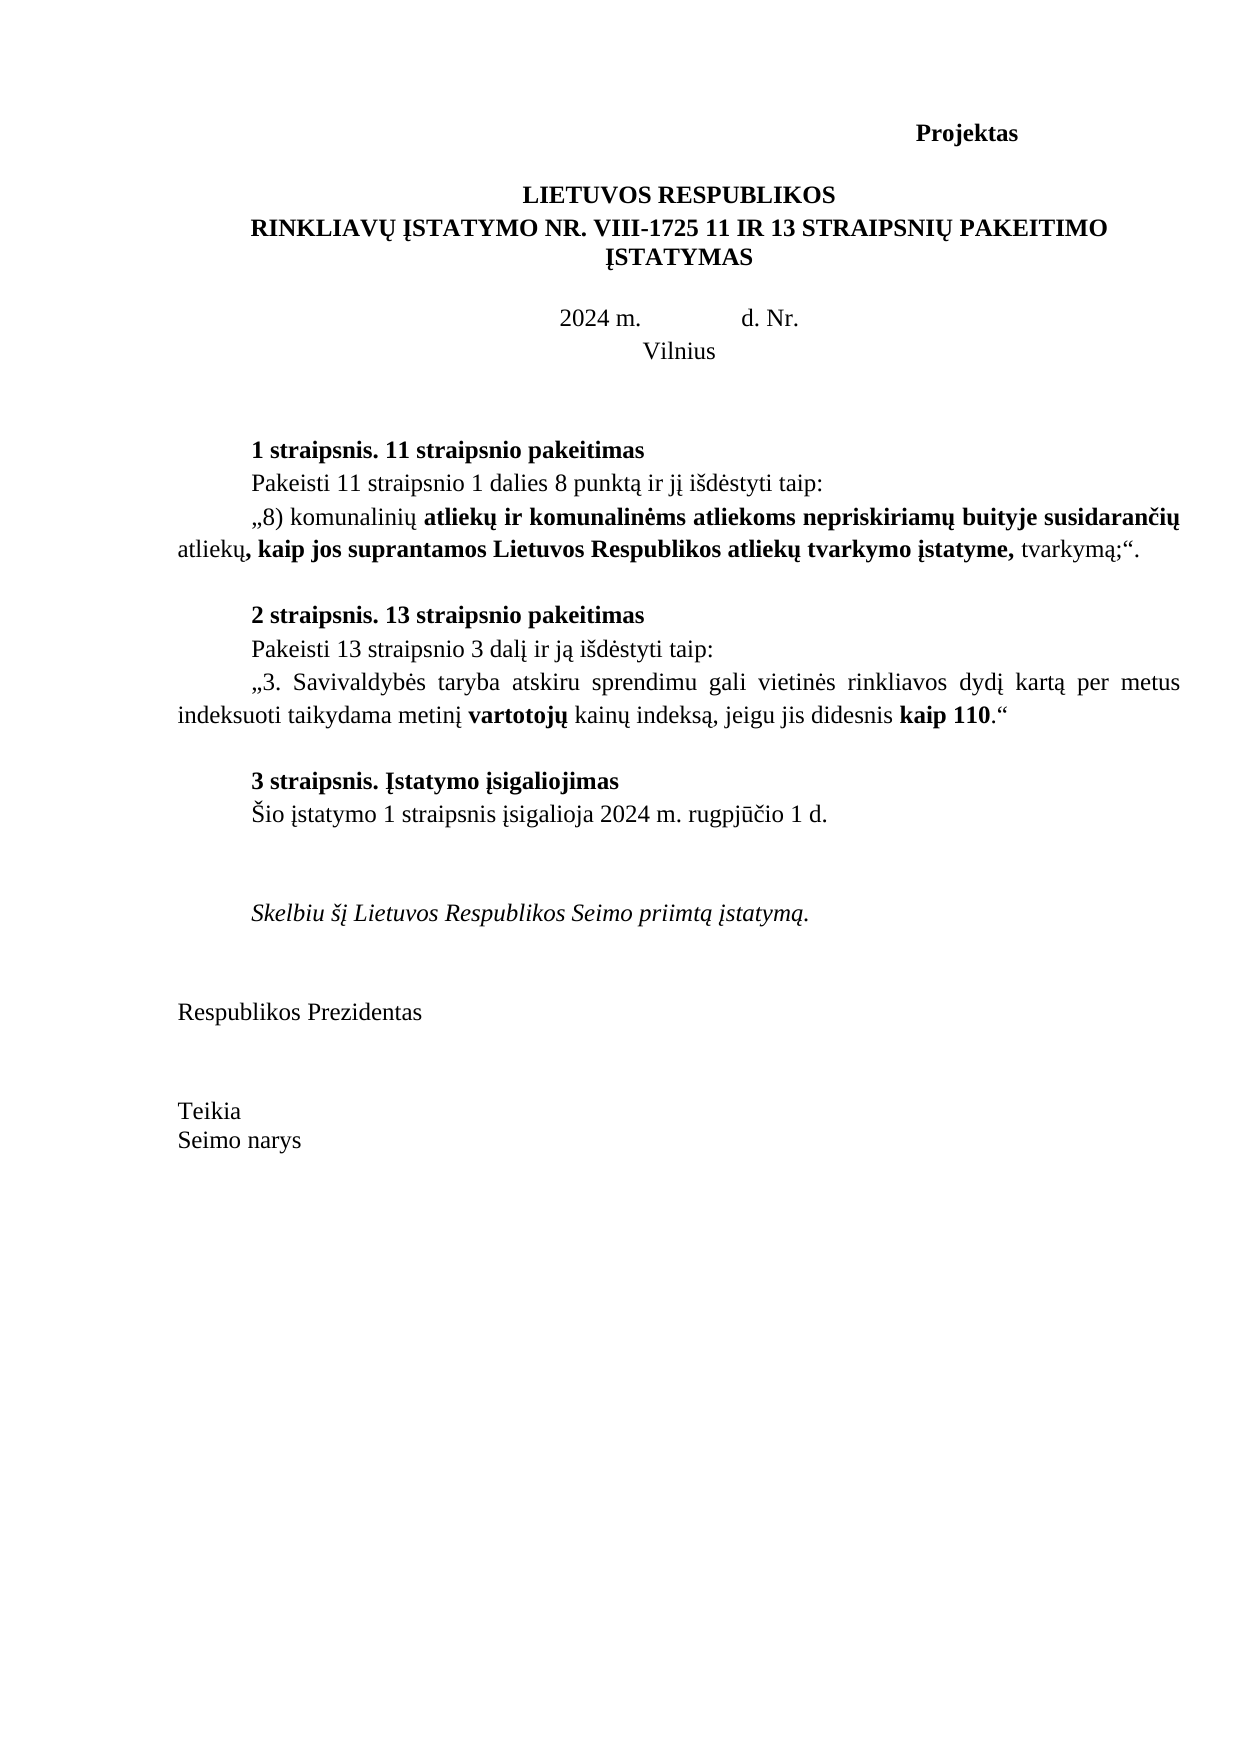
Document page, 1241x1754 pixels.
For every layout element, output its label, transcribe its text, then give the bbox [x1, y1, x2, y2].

text RINKLIAVŲ ĮSTATYMO NR. VIII-1725 11 IR 13 STRAIPSNIŲ PAKEITIMO [177, 213, 1181, 242]
text LIETUVOS RESPUBLIKOS [177, 180, 1181, 209]
text 1 straipsnis. 11 straipsnio pakeitimas [177, 436, 1181, 464]
text 3 straipsnis. Įstatymo įsigaliojimas [177, 766, 1181, 794]
text Pakeisti 13 straipsnio 3 dalį ir ją išdėstyti taip: [177, 634, 1181, 662]
text „3. Savivaldybės taryba atskiru sprendimu gali vietinės rinkliavos dydį kartą per metus indeksuoti taikydama metinį vartotojų kainų indeksą, jeigu jis didesnis kaip 110.“ [177, 667, 1181, 728]
text Šio įstatymo 1 straipsnis įsigalioja 2024 m. rugpjūčio 1 d. [177, 799, 1181, 827]
text Teikia [177, 1096, 1181, 1125]
text „8) komunalinių atliekų ir komunalinėms atliekoms nepriskiriamų buityje susidarančių atliekų, kaip jos suprantamos Lietuvos Respublikos atliekų tvarkymo įstatyme, tvarkymą;“. [177, 502, 1181, 563]
text 2024 m. d. Nr. [177, 303, 1181, 332]
text Seimo narys [177, 1125, 1181, 1153]
text Vilnius [177, 336, 1181, 365]
text Pakeisti 11 straipsnio 1 dalies 8 punktą ir jį išdėstyti taip: [177, 468, 1181, 497]
text Projektas [916, 118, 1181, 147]
text ĮSTATYMAS [177, 242, 1181, 270]
text Respublikos Prezidentas [177, 997, 1181, 1026]
text Skelbiu šį Lietuvos Respublikos Seimo priimtą įstatymą. [177, 898, 1181, 927]
text 2 straipsnis. 13 straipsnio pakeitimas [177, 601, 1181, 629]
